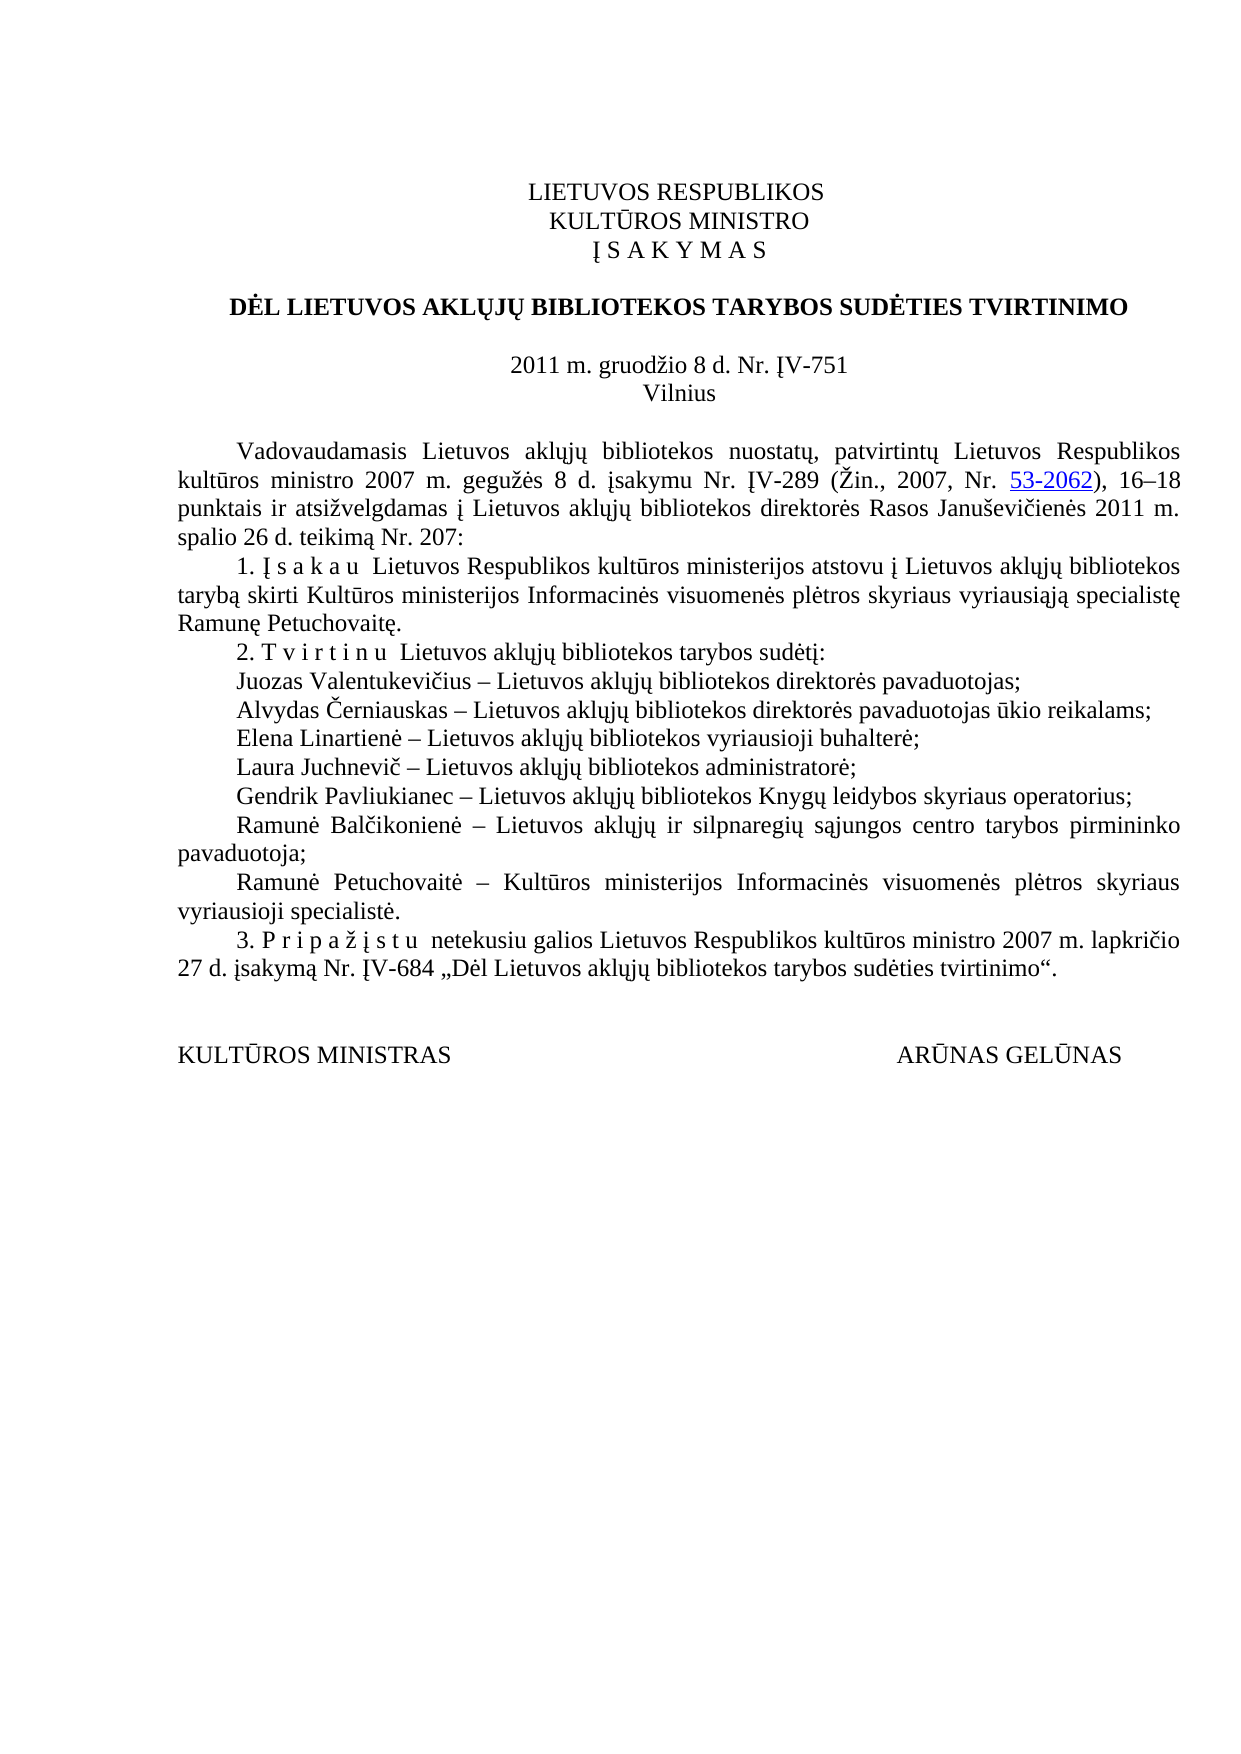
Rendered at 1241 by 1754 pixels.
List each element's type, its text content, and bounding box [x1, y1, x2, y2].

text LIETUVOS RESPUBLIKOS [177, 177, 1181, 206]
text 2. Tvirtinu Lietuvos aklųjų bibliotekos tarybos sudėtį: [177, 637, 1181, 666]
text Vadovaudamasis Lietuvos aklųjų bibliotekos nuostatų, patvirtintų Lietuvos Respublikos kultūros ministro 2007 m. gegužės 8 d. įsakymu Nr. ĮV-289 (Žin., 2007, Nr. 53-2062), 16–18 punktais ir atsižvelgdamas į Lietuvos aklųjų bibliotekos direktorės Rasos Januševičienės 2011 m. spalio 26 d. teikimą Nr. 207: [177, 436, 1181, 551]
text 3. Pripažįstu netekusiu galios Lietuvos Respublikos kultūros ministro 2007 m. lapkričio 27 d. įsakymą Nr. ĮV-684 „Dėl Lietuvos aklųjų bibliotekos tarybos sudėties tvirtinimo“. [177, 925, 1181, 982]
text DĖL LIETUVOS AKLŲJŲ BIBLIOTEKOS TARYBOS SUDĖTIES TVIRTINIMO [177, 292, 1181, 321]
text KULTŪROS MINISTRO [177, 206, 1181, 235]
text 2011 m. gruodžio 8 d. Nr. ĮV-751 [177, 350, 1181, 378]
text 1. Įsakau Lietuvos Respublikos kultūros ministerijos atstovu į Lietuvos aklųjų bibliotekos tarybą skirti Kultūros ministerijos Informacinės visuomenės plėtros skyriaus vyriausiąją specialistę Ramunę Petuchovaitę. [177, 551, 1181, 637]
text Ramunė Petuchovaitė – Kultūros ministerijos Informacinės visuomenės plėtros skyriaus vyriausioji specialistė. [177, 867, 1181, 925]
text Vilnius [177, 378, 1181, 407]
text Alvydas Černiauskas – Lietuvos aklųjų bibliotekos direktorės pavaduotojas ūkio reikalams; [177, 695, 1181, 723]
text Juozas Valentukevičius – Lietuvos aklųjų bibliotekos direktorės pavaduotojas; [177, 666, 1181, 695]
text ĮSAKYMAS [177, 235, 1181, 263]
text Kultūros ministras Arūnas Gelūnas [177, 1040, 1181, 1068]
text Elena Linartienė – Lietuvos aklųjų bibliotekos vyriausioji buhalterė; [177, 723, 1181, 752]
text Gendrik Pavliukianec – Lietuvos aklųjų bibliotekos Knygų leidybos skyriaus operatorius; [177, 781, 1181, 810]
text Laura Juchnevič – Lietuvos aklųjų bibliotekos administratorė; [177, 752, 1181, 781]
text Ramunė Balčikonienė – Lietuvos aklųjų ir silpnaregių sąjungos centro tarybos pirmininko pavaduotoja; [177, 810, 1181, 867]
